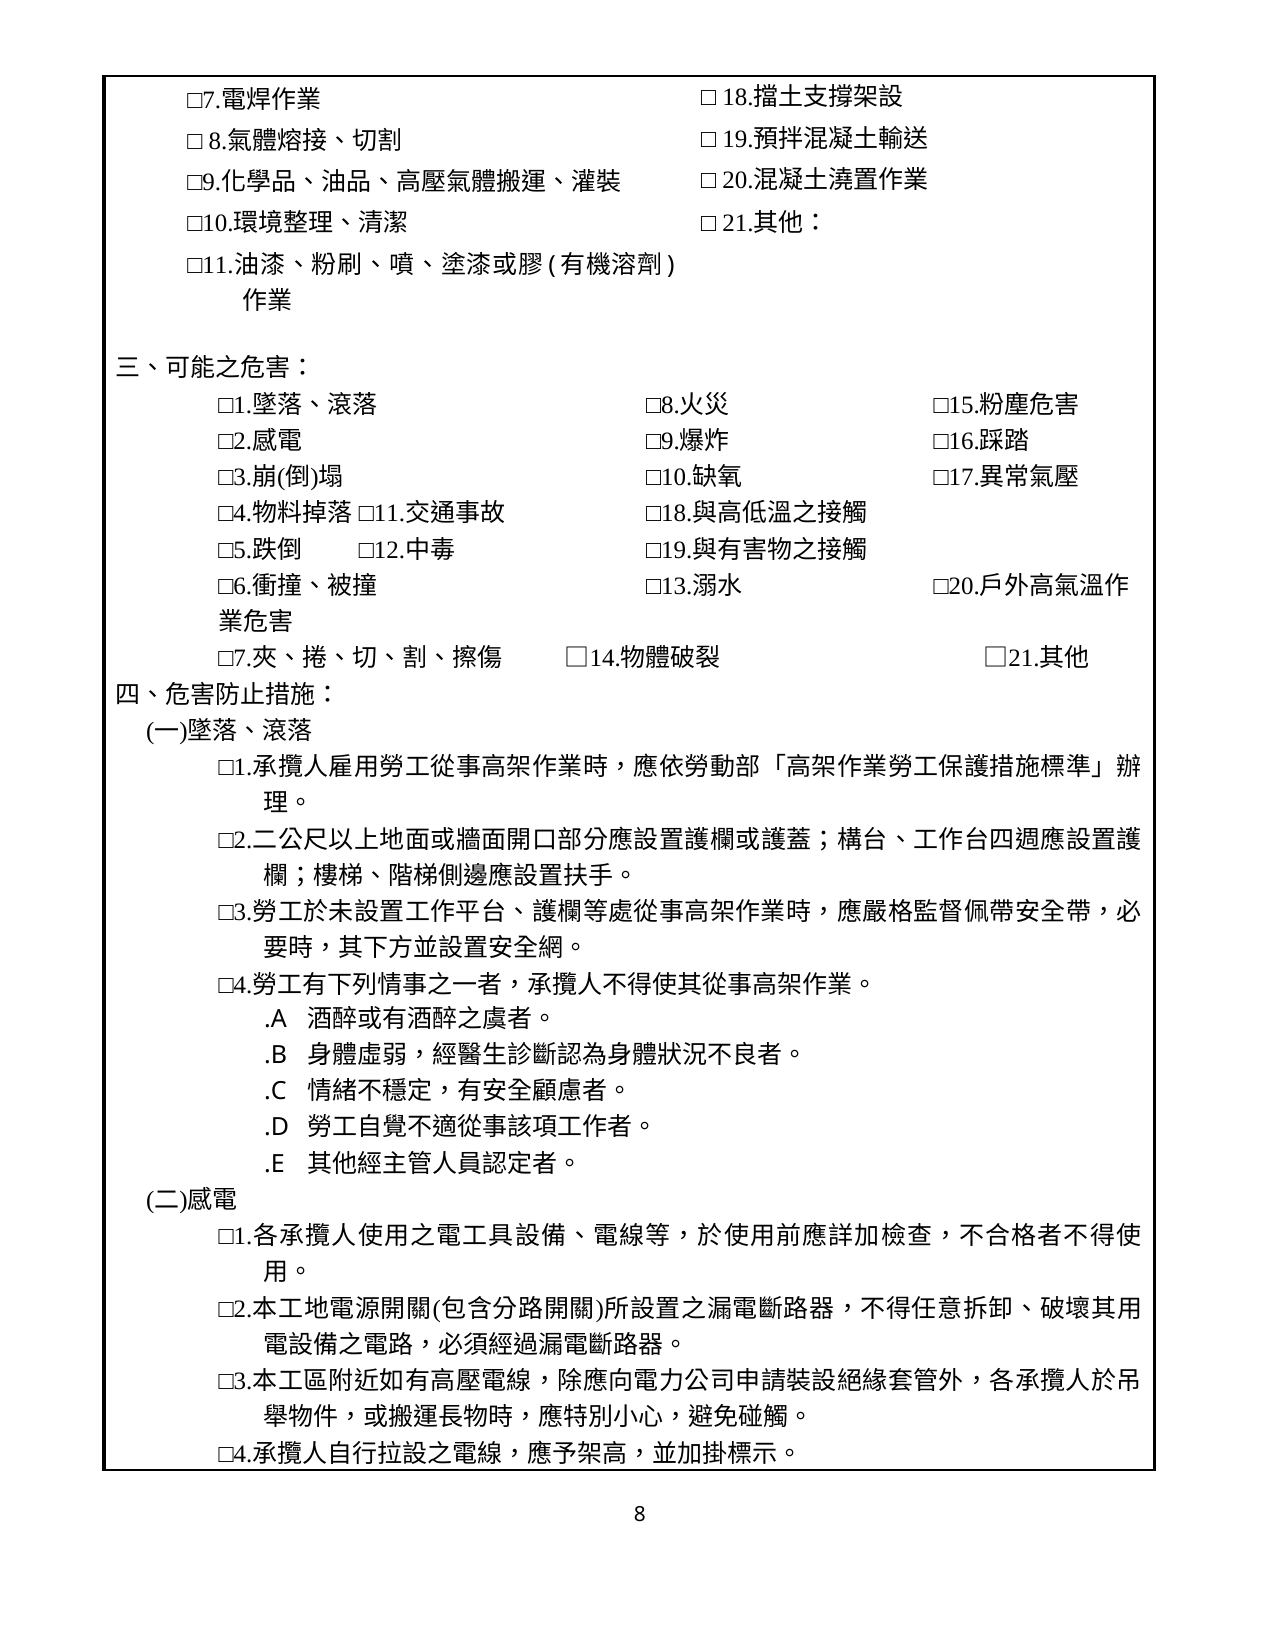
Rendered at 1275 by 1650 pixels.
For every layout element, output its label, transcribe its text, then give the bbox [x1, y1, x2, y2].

table_cell □10.環境整理、清潔 [176, 200, 689, 242]
table_cell [690, 242, 1153, 319]
table_cell □ 21.其他： [690, 200, 1153, 242]
table_cell □7.電焊作業 [176, 77, 689, 118]
table_cell □ 20.混凝土澆置作業 [690, 159, 1153, 200]
table_cell □11.油漆、粉刷、噴、塗漆或膠(有機溶劑)作業 [176, 242, 689, 319]
table_cell □9.化學品、油品、高壓氣體搬運、灌裝 [176, 159, 689, 200]
table_cell □ 8.氣體熔接、切割 [176, 118, 689, 159]
table_cell □ 18.擋土支撐架設 [690, 77, 1153, 118]
table_cell □ 19.預拌混凝土輸送 [690, 118, 1153, 159]
table_cell 三、可能之危害： □1.墜落、滾落 □8.火災 □15.粉塵危害 □2.感電 □9.爆炸 □16.踩踏 □3.崩(倒)塌 □10.缺氧 □17.異常氣壓 □4.物料掉落 □11.交通事故 □18.與高低溫之接觸 □5.跌倒 □12.中毒 □19.與有害物之接觸 □6.衝撞、被撞 □13.溺水 □20.戶外高氣溫作業危害 □7.夾、捲、切、割、擦傷 □14.物體破裂 □21.其他 四、危害防止措施： (一)墜落、滾落 □1.承攬人雇用勞工從事高架作業時，應依勞動部「高架作業勞工保護措施標準」辦理。 □2.二公尺以上地面或牆面開口部分應設置護欄或護蓋；構台、工作台四週應設置護欄；樓梯、階梯側邊應設置扶手。 □3.勞工於未設置工作平台、護欄等處從事高架作業時，應嚴格監督佩帶安全帶，必要時，其下方並設置安全網。 □4.勞工有下列情事之一者，承攬人不得使其從事高架作業。 酒醉或有酒醉之虞者。 身體虛弱，經醫生診斷認為身體狀況不良者。 情緒不穩定，有安全顧慮者。 勞工自覺不適從事該項工作者。 其他經主管人員認定者。 (二)感電 □1.各承攬人使用之電工具設備、電線等，於使用前應詳加檢查，不合格者不得使用。 □2.本工地電源開關(包含分路開關)所設置之漏電斷路器，不得任意拆卸、破壞其用電設備之電路，必須經過漏電斷路器。 □3.本工區附近如有高壓電線，除應向電力公司申請裝設絕緣套管外，各承攬人於吊舉物件，或搬運長物時，應特別小心，避免碰觸。 □4.承攬人自行拉設之電線，應予架高，並加掛標示。 [106, 77, 1153, 1469]
